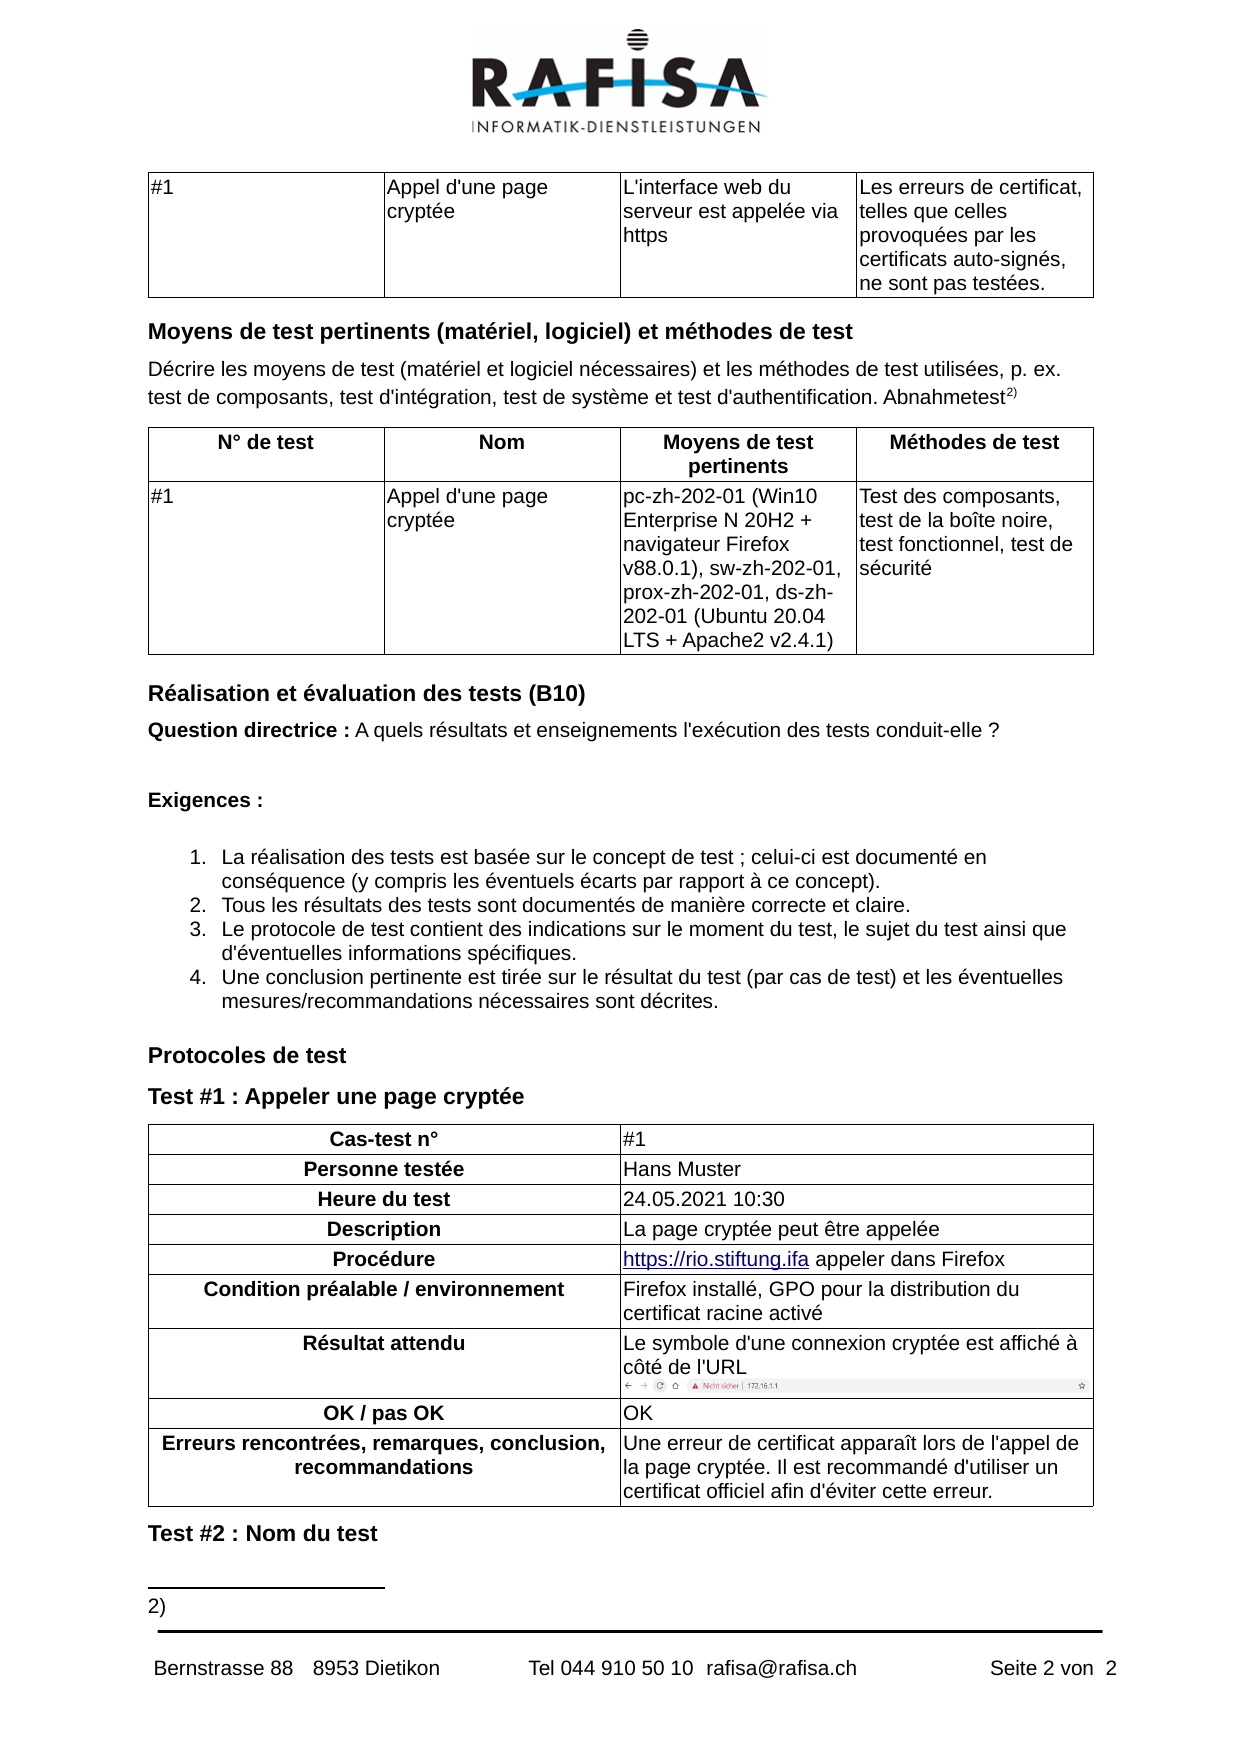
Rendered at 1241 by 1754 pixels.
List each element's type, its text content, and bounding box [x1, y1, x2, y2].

table_cell Erreurs rencontrées, remarques, conclusion, recommandations [149, 1429, 620, 1506]
subtitle Moyens de test pertinents (matériel, logiciel) et méthodes de test [148, 318, 1093, 344]
table_cell OK [621, 1399, 1093, 1428]
list Le protocole de test contient des indications sur le moment du test, le sujet du test ainsi que d'éventuelles informations spécifiques. [207, 917, 1093, 965]
table_cell Hans Muster [621, 1155, 1093, 1184]
list La réalisation des tests est basée sur le concept de test ; celui-ci est documenté en conséquence (y compris les éventuels écarts par rapport à ce concept). [207, 845, 1093, 893]
table_cell Appel d'une page cryptée [385, 482, 620, 654]
table_cell Heure du test [149, 1185, 620, 1214]
table_cell Le symbole d'une connexion cryptée est affiché à côté de l'URL [621, 1329, 1093, 1398]
subtitle Protocoles de test [148, 1042, 1093, 1068]
table_cell Résultat attendu [149, 1329, 620, 1398]
table_cell Les erreurs de certificat, telles que celles provoquées par les certificats auto-signés, ne sont pas testées. [857, 173, 1093, 297]
table_header N° de test [149, 428, 384, 481]
picture [622, 1378, 1090, 1395]
table_cell Firefox installé, GPO pour la distribution du certificat racine activé [621, 1275, 1093, 1327]
table_cell OK / pas OK [149, 1399, 620, 1428]
table_cell Procédure [149, 1245, 620, 1274]
subtitle Réalisation et évaluation des tests (B10) [148, 679, 1093, 706]
list Une conclusion pertinente est tirée sur le résultat du test (par cas de test) et les éventuelles mesures/recommandations nécessaires sont décrites. [207, 965, 1093, 1013]
subtitle Test #2 : Nom du test [148, 1520, 1093, 1547]
table_cell Une erreur de certificat apparaît lors de l'appel de la page cryptée. Il est recommandé d'utiliser un certificat officiel afin d'éviter cette erreur. [621, 1429, 1093, 1506]
table_cell #1 [149, 482, 384, 654]
table_cell Appel d'une page cryptée [385, 173, 620, 297]
picture [472, 29, 768, 133]
table_cell L'interface web du serveur est appelée via https [621, 173, 856, 297]
table_cell #1 [149, 173, 384, 297]
table_header #1 [621, 1125, 1093, 1154]
table_cell pc-zh-202-01 (Win10 Enterprise N 20H2 + navigateur Firefox v88.0.1), sw-zh-202-01, prox-zh-202-01, ds-zh-202-01 (Ubuntu 20.04 LTS + Apache2 v2.4.1) [621, 482, 856, 654]
list Tous les résultats des tests sont documentés de manière correcte et claire. [207, 893, 1093, 917]
text Exigences : [148, 788, 1093, 812]
table_cell Condition préalable / environnement [149, 1275, 620, 1327]
table_cell 24.05.2021 10:30 [621, 1185, 1093, 1214]
table_header Nom [385, 428, 620, 481]
table_cell Description [149, 1215, 620, 1244]
table_header Moyens de test pertinents [621, 428, 856, 481]
table_cell https://rio.stiftung.ifa appeler dans Firefox [621, 1245, 1093, 1274]
table_header Cas-test n° [149, 1125, 620, 1154]
table_cell La page cryptée peut être appelée [621, 1215, 1093, 1244]
text Question directrice : A quels résultats et enseignements l'exécution des tests conduit-elle ? [148, 718, 1093, 770]
table_header Méthodes de test [857, 428, 1093, 481]
text Décrire les moyens de test (matériel et logiciel nécessaires) et les méthodes de test utilisées, p. ex. test de composants, test d'intégration, test de système et test d'authentification. Abnahmetest [148, 357, 1093, 408]
table_cell Test des composants, test de la boîte noire, test fonctionnel, test de sécurité [857, 482, 1093, 654]
table_cell Personne testée [149, 1155, 620, 1184]
subtitle Test #1 : Appeler une page cryptée [148, 1083, 1093, 1109]
